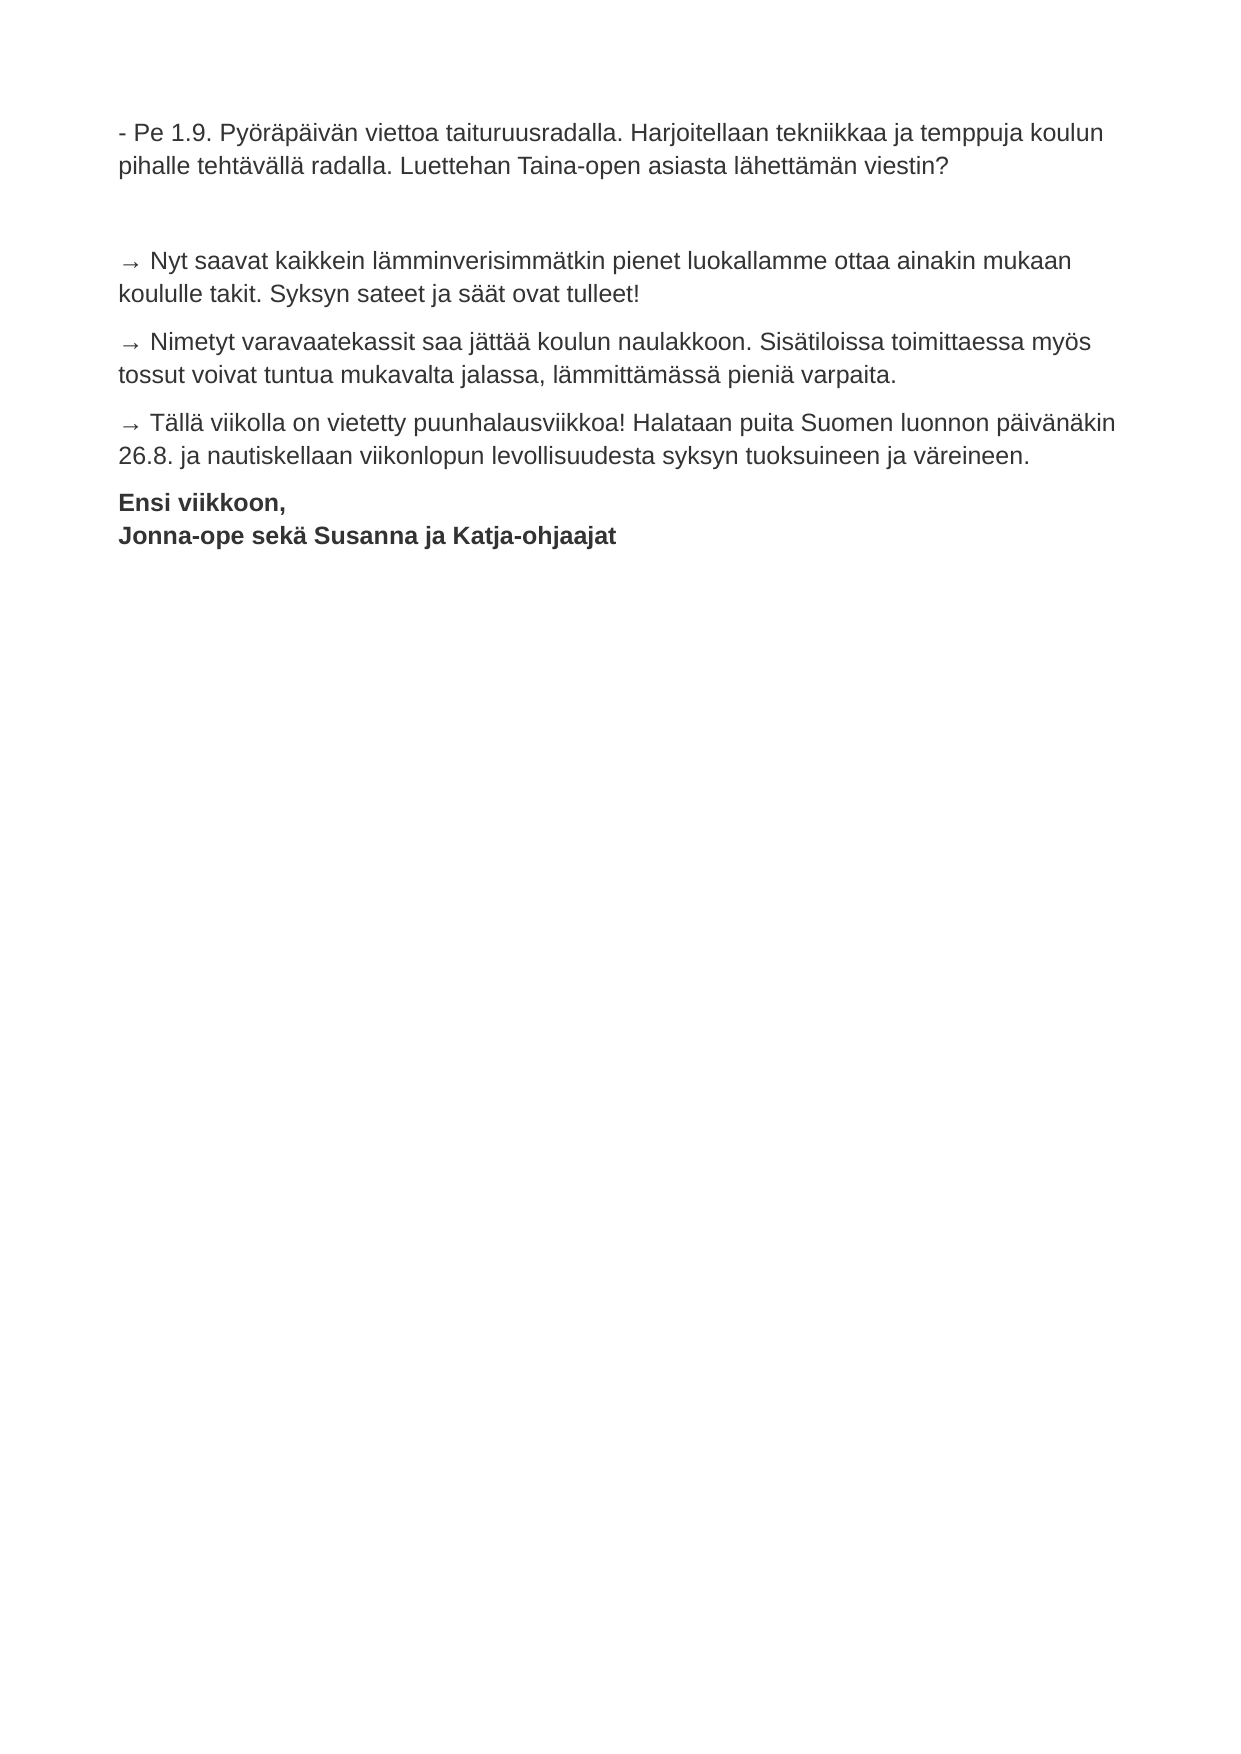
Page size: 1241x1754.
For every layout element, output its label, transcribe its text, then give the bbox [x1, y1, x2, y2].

text Ensi viikkoon, Jonna-ope sekä Susanna ja Katja-ohjaajat [118, 488, 1122, 550]
text - Pe 1.9. Pyöräpäivän viettoa taituruusradalla. Harjoitellaan tekniikkaa ja temppuja koulun pihalle tehtävällä radalla. Luettehan Taina-open asiasta lähettämän viestin? [118, 118, 1122, 180]
text → Tällä viikolla on vietetty puunhalausviikkoa! Halataan puita Suomen luonnon päivänäkin 26.8. ja nautiskellaan viikonlopun levollisuudesta syksyn tuoksuineen ja väreineen. [118, 408, 1122, 469]
text → Nyt saavat kaikkein lämminverisimmätkin pienet luokallamme ottaa ainakin mukaan koululle takit. Syksyn sateet ja säät ovat tulleet! [118, 246, 1122, 308]
text → Nimetyt varavaatekassit saa jättää koulun naulakkoon. Sisätiloissa toimittaessa myös tossut voivat tuntua mukavalta jalassa, lämmittämässä pieniä varpaita. [118, 327, 1122, 389]
